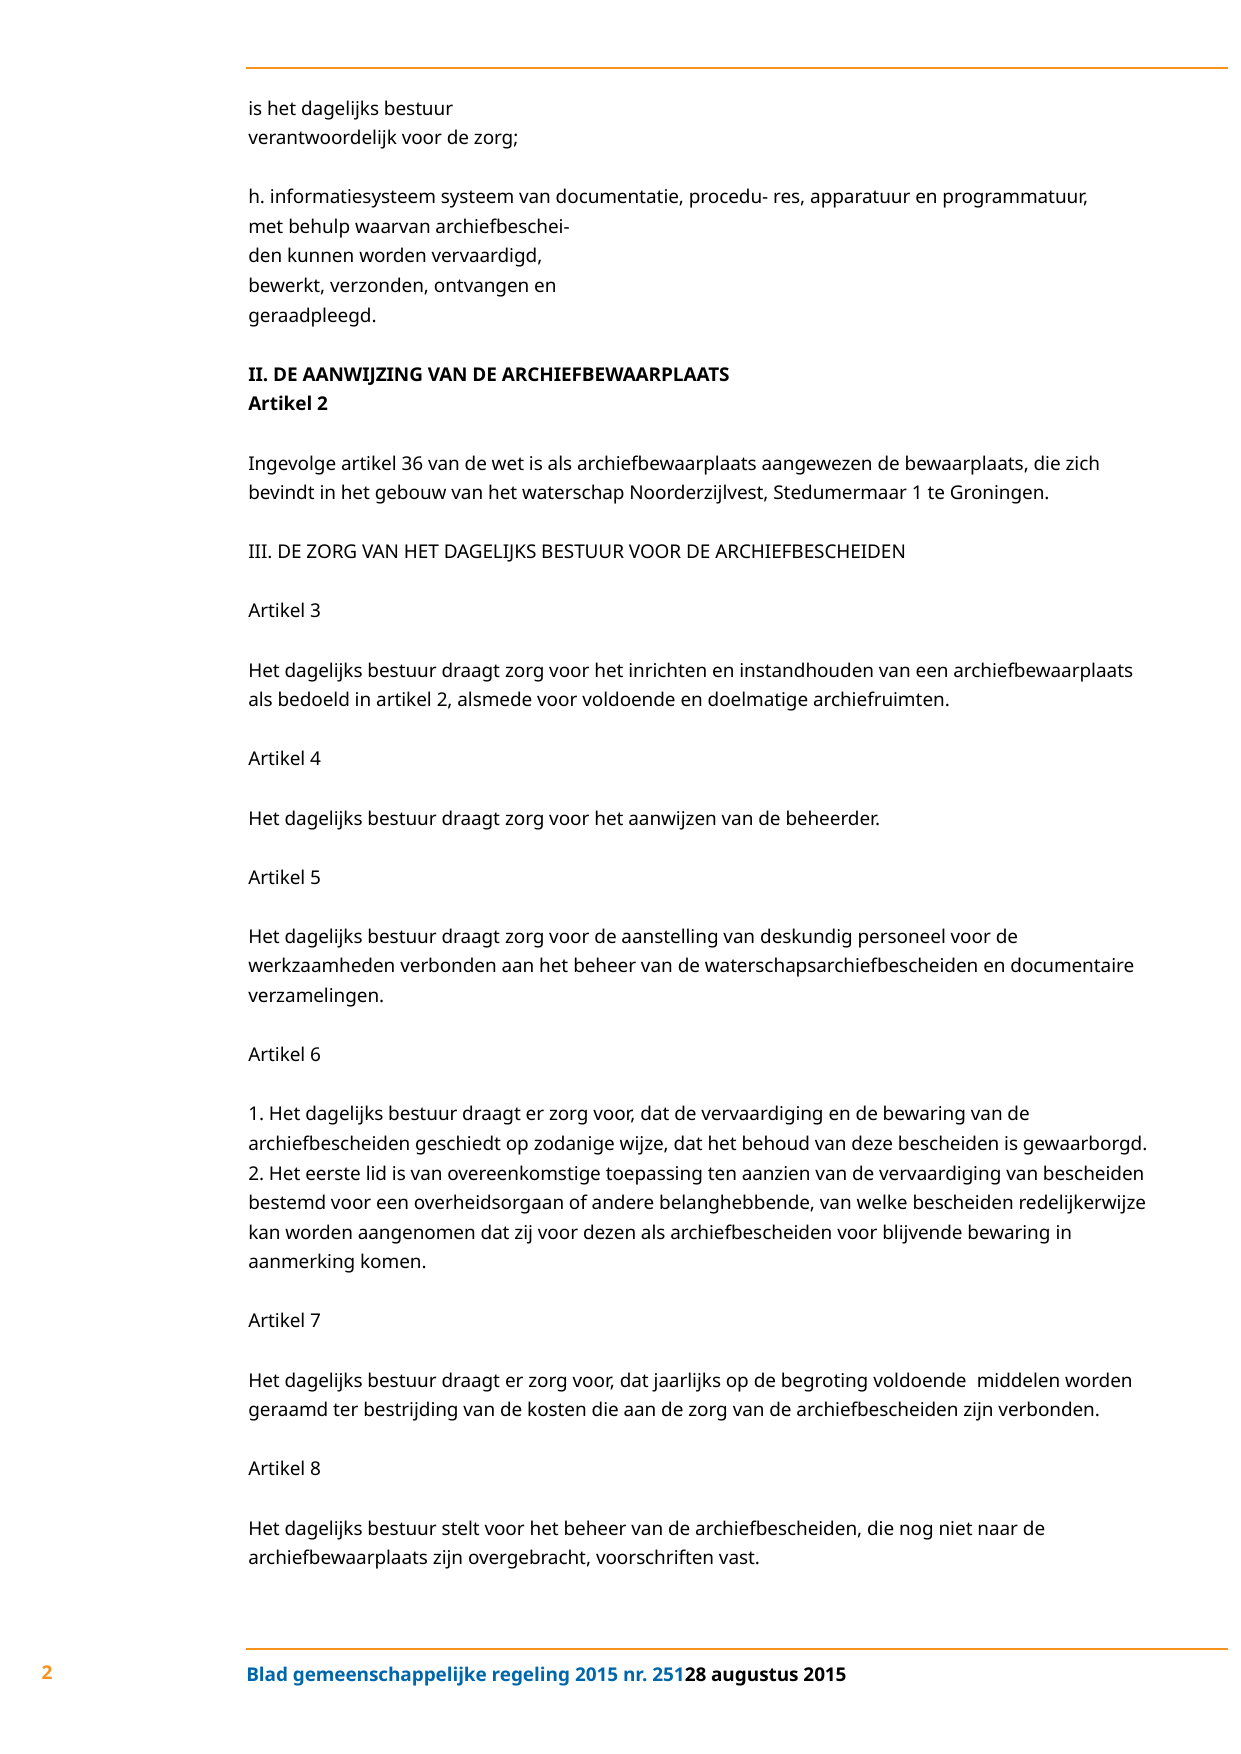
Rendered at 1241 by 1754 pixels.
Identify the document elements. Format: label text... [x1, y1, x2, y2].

text Het dagelijks bestuur stelt voor het beheer van de archiefbescheiden, die nog niet naar de archiefbewaarplaats zijn overgebracht, voorschriften vast. [248, 1515, 1152, 1570]
text verantwoordelijk voor de zorg; [248, 124, 1152, 150]
text Artikel 6 [248, 1041, 1152, 1067]
text 2. Het eerste lid is van overeenkomstige toepassing ten aanzien van de vervaardiging van bescheiden bestemd voor een overheidsorgaan of andere belanghebbende, van welke bescheiden redelijkerwijze kan worden aangenomen dat zij voor dezen als archiefbescheiden voor blijvende bewaring in aanmerking komen. [248, 1160, 1152, 1274]
text Het dagelijks bestuur draagt er zorg voor, dat jaarlijks op de begroting voldoende middelen worden geraamd ter bestrijding van de kosten die aan de zorg van de archiefbescheiden zijn verbonden. [248, 1367, 1152, 1422]
text is het dagelijks bestuur [248, 95, 1152, 121]
text bewerkt, verzonden, ontvangen en [248, 272, 1152, 298]
text Het dagelijks bestuur draagt zorg voor het aanwijzen van de beheerder. [248, 805, 1152, 831]
text Het dagelijks bestuur draagt zorg voor het inrichten en instandhouden van een archiefbewaarplaats als bedoeld in artikel 2, alsmede voor voldoende en doelmatige archiefruimten. [248, 657, 1152, 712]
text 1. Het dagelijks bestuur draagt er zorg voor, dat de vervaardiging en de bewaring van de archiefbescheiden geschiedt op zodanige wijze, dat het behoud van deze bescheiden is gewaarborgd. [248, 1101, 1152, 1156]
text h. informatiesysteem systeem van documentatie, procedu- res, apparatuur en programmatuur, [248, 183, 1152, 209]
text met behulp waarvan archiefbeschei- [248, 213, 1152, 239]
text den kunnen worden vervaardigd, [248, 243, 1152, 268]
text geraadpleegd. [248, 302, 1152, 328]
text Het dagelijks bestuur draagt zorg voor de aanstelling van deskundig personeel voor de werkzaamheden verbonden aan het beheer van de waterschapsarchiefbescheiden en documentaire verzamelingen. [248, 923, 1152, 1008]
text Artikel 4 [248, 746, 1152, 771]
text Artikel 8 [248, 1456, 1152, 1481]
text Ingevolge artikel 36 van de wet is als archiefbewaarplaats aangewezen de bewaarplaats, die zich bevindt in het gebouw van het waterschap Noorderzijlvest, Stedumermaar 1 te Groningen. [248, 450, 1152, 505]
text Artikel 7 [248, 1308, 1152, 1333]
text III. DE ZORG VAN HET DAGELIJKS BESTUUR VOOR DE ARCHIEFBESCHEIDEN [248, 538, 1152, 564]
picture [41, 47, 231, 172]
text Artikel 3 [248, 598, 1152, 623]
text Artikel 2 [248, 391, 1152, 416]
text Artikel 5 [248, 864, 1152, 890]
text II. DE AANWIJZING VAN DE ARCHIEFBEWAARPLAATS [248, 361, 1152, 387]
